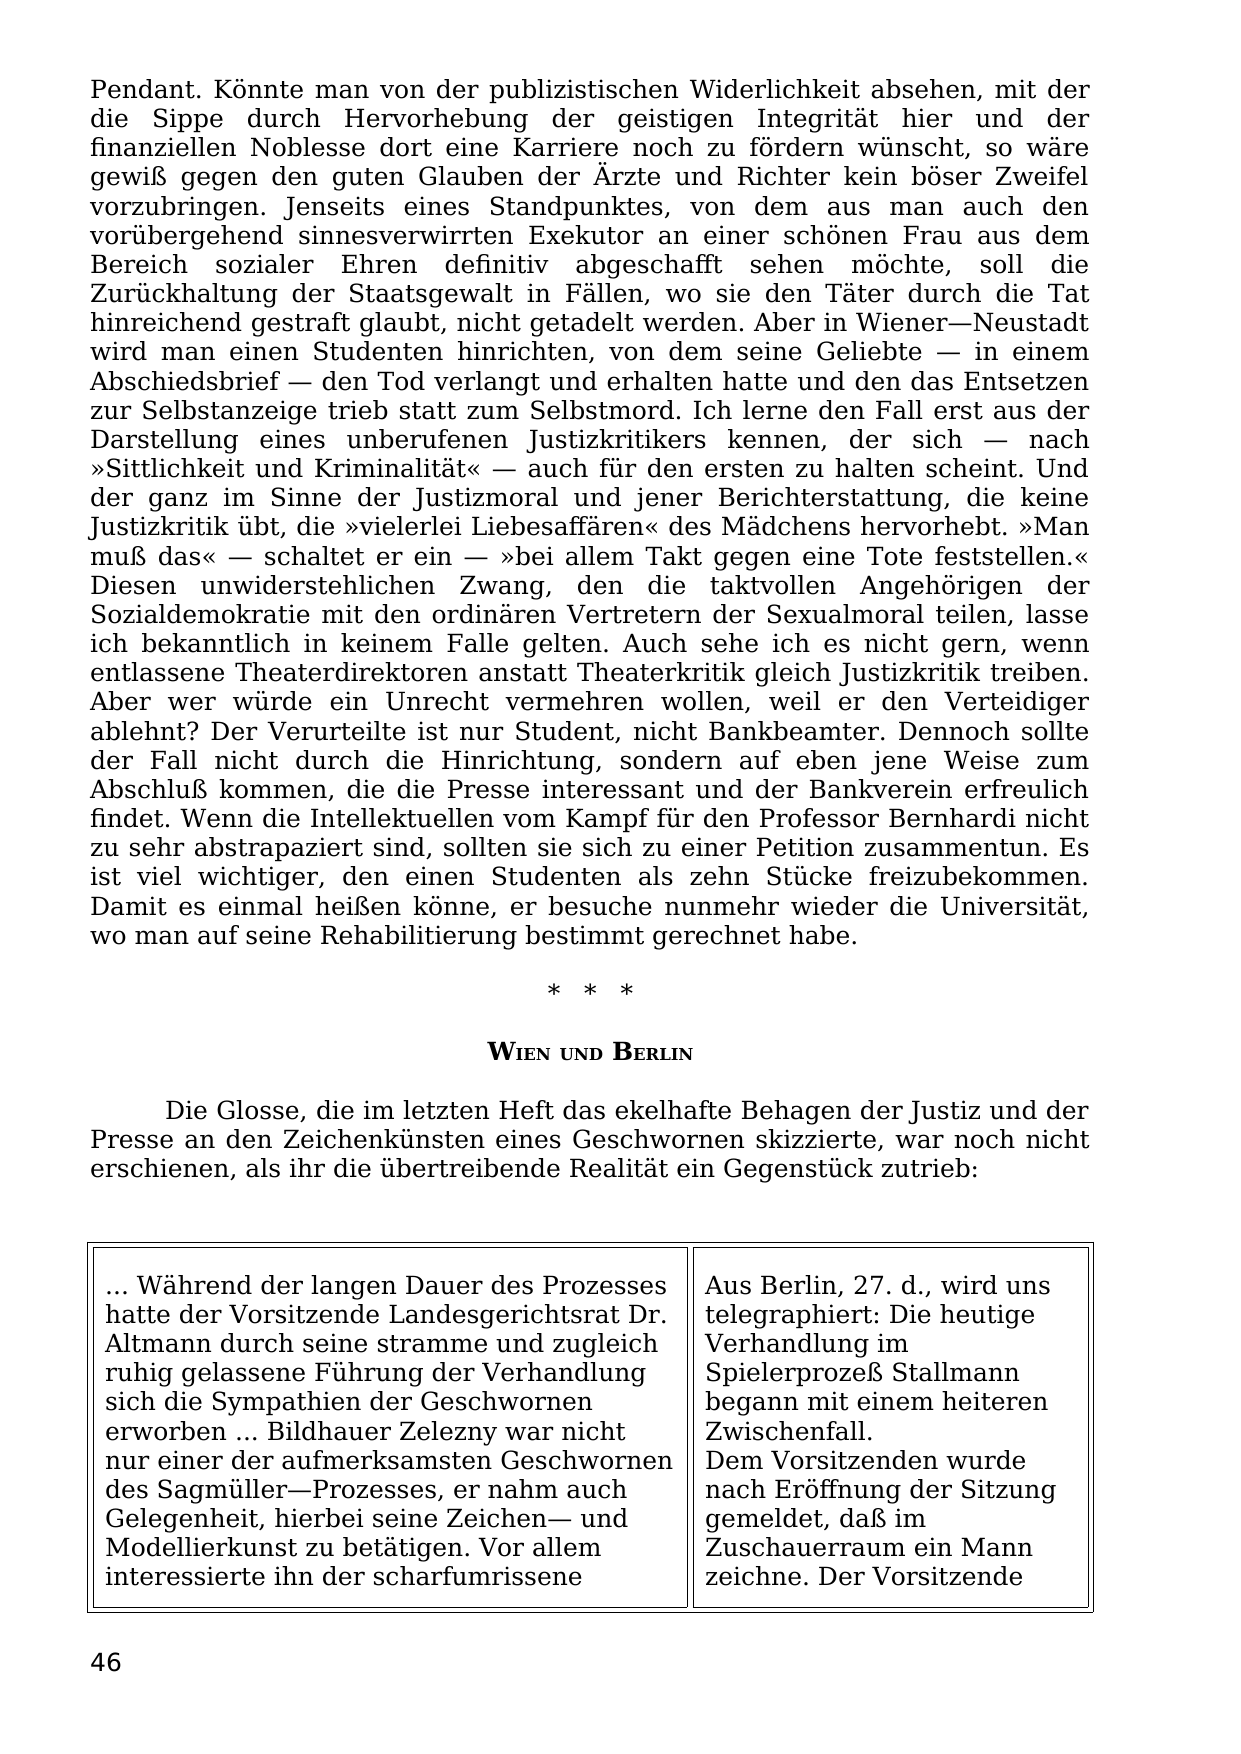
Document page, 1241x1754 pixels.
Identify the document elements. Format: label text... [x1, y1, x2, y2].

text Pendant. Könnte man von der publizistischen Widerlichkeit absehen, mit der die Sippe durch Hervorhebung der geistigen Integrität hier und der finanziellen Noblesse dort eine Karriere noch zu fördern wünscht, so wäre gewiß gegen den guten Glauben der Ärzte und Richter kein böser Zweifel vorzubringen. Jenseits eines Standpunktes, von dem aus man auch den vorübergehend sinnesverwirrten Exekutor an einer schönen Frau aus dem Bereich sozialer Ehren definitiv abgeschafft sehen möchte, soll die Zurückhaltung der Staatsgewalt in Fällen, wo sie den Täter durch die Tat hinreichend gestraft glaubt, nicht getadelt werden. Aber in Wiener—Neustadt wird man einen Studenten hinrichten, von dem seine Geliebte — in einem Abschiedsbrief — den Tod verlangt und erhalten hatte und den das Entsetzen zur Selbstanzeige trieb statt zum Selbstmord. Ich lerne den Fall erst aus der Darstellung eines unberufenen Justizkritikers kennen, der sich — nach »Sittlichkeit und Kriminalität« — auch für den ersten zu halten scheint. Und der ganz im Sinne der Justizmoral und jener Berichterstattung, die keine Justizkritik übt, die »vielerlei Liebesaffären« des Mädchens hervorhebt. »Man muß das« — schaltet er ein — »bei allem Takt gegen eine Tote feststellen.« Diesen unwiderstehlichen Zwang, den die taktvollen Angehörigen der Sozialdemokratie mit den ordinären Vertretern der Sexualmoral teilen, lasse ich bekanntlich in keinem Falle gelten. Auch sehe ich es nicht gern, wenn entlassene Theaterdirektoren anstatt Theaterkritik gleich Justizkritik treiben. Aber wer würde ein Unrecht vermehren wollen, weil er den Verteidiger ablehnt? Der Verurteilte ist nur Student, nicht Bankbeamter. Dennoch sollte der Fall nicht durch die Hinrichtung, sondern auf eben jene Weise zum Abschluß kommen, die die Presse interessant und der Bankverein erfreulich findet. Wenn die Intellektuellen vom Kampf für den Professor Bernhardi nicht zu sehr abstrapaziert sind, sollten sie sich zu einer Petition zusammentun. Es ist viel wichtiger, den einen Studenten als zehn Stücke freizubekommen. Damit es einmal heißen könne, er besuche nunmehr wieder die Universität, wo man auf seine Rehabilitierung bestimmt gerechnet habe. [90, 75, 1091, 950]
table_header ... Während der langen Dauer des Prozesses hatte der Vorsitzende Landesgerichtsrat Dr. Altmann durch seine stramme und zugleich ruhig gelassene Führung der Verhandlung sich die Sympathien der Geschwornen erworben ... Bildhauer Zelezny war nicht nur einer der aufmerksamsten Geschwornen des Sagmüller—Prozesses, er nahm auch Gelegenheit, hierbei seine Zeichen— und Modellierkunst zu betätigen. Vor allem interessierte ihn der scharfumrissene [90, 1243, 690, 1607]
table_header Aus Berlin, 27. d., wird uns telegraphiert: Die heutige Verhandlung im Spielerprozeß Stallmann begann mit einem heiteren Zwischenfall. Dem Vorsitzenden wurde nach Eröffnung der Sitzung gemeldet, daß im Zuschauerraum ein Mann zeichne. Der Vorsitzende [690, 1243, 1091, 1607]
text * * * [90, 979, 1091, 1008]
text Die Glosse, die im letzten Heft das ekelhafte Behagen der Justiz und der Presse an den Zeichenkünsten eines Geschwornen skizzierte, war noch nicht erschienen, als ihr die übertreibende Realität ein Gegenstück zutrieb: [90, 1096, 1091, 1183]
text Wien und Berlin [90, 1008, 1091, 1067]
